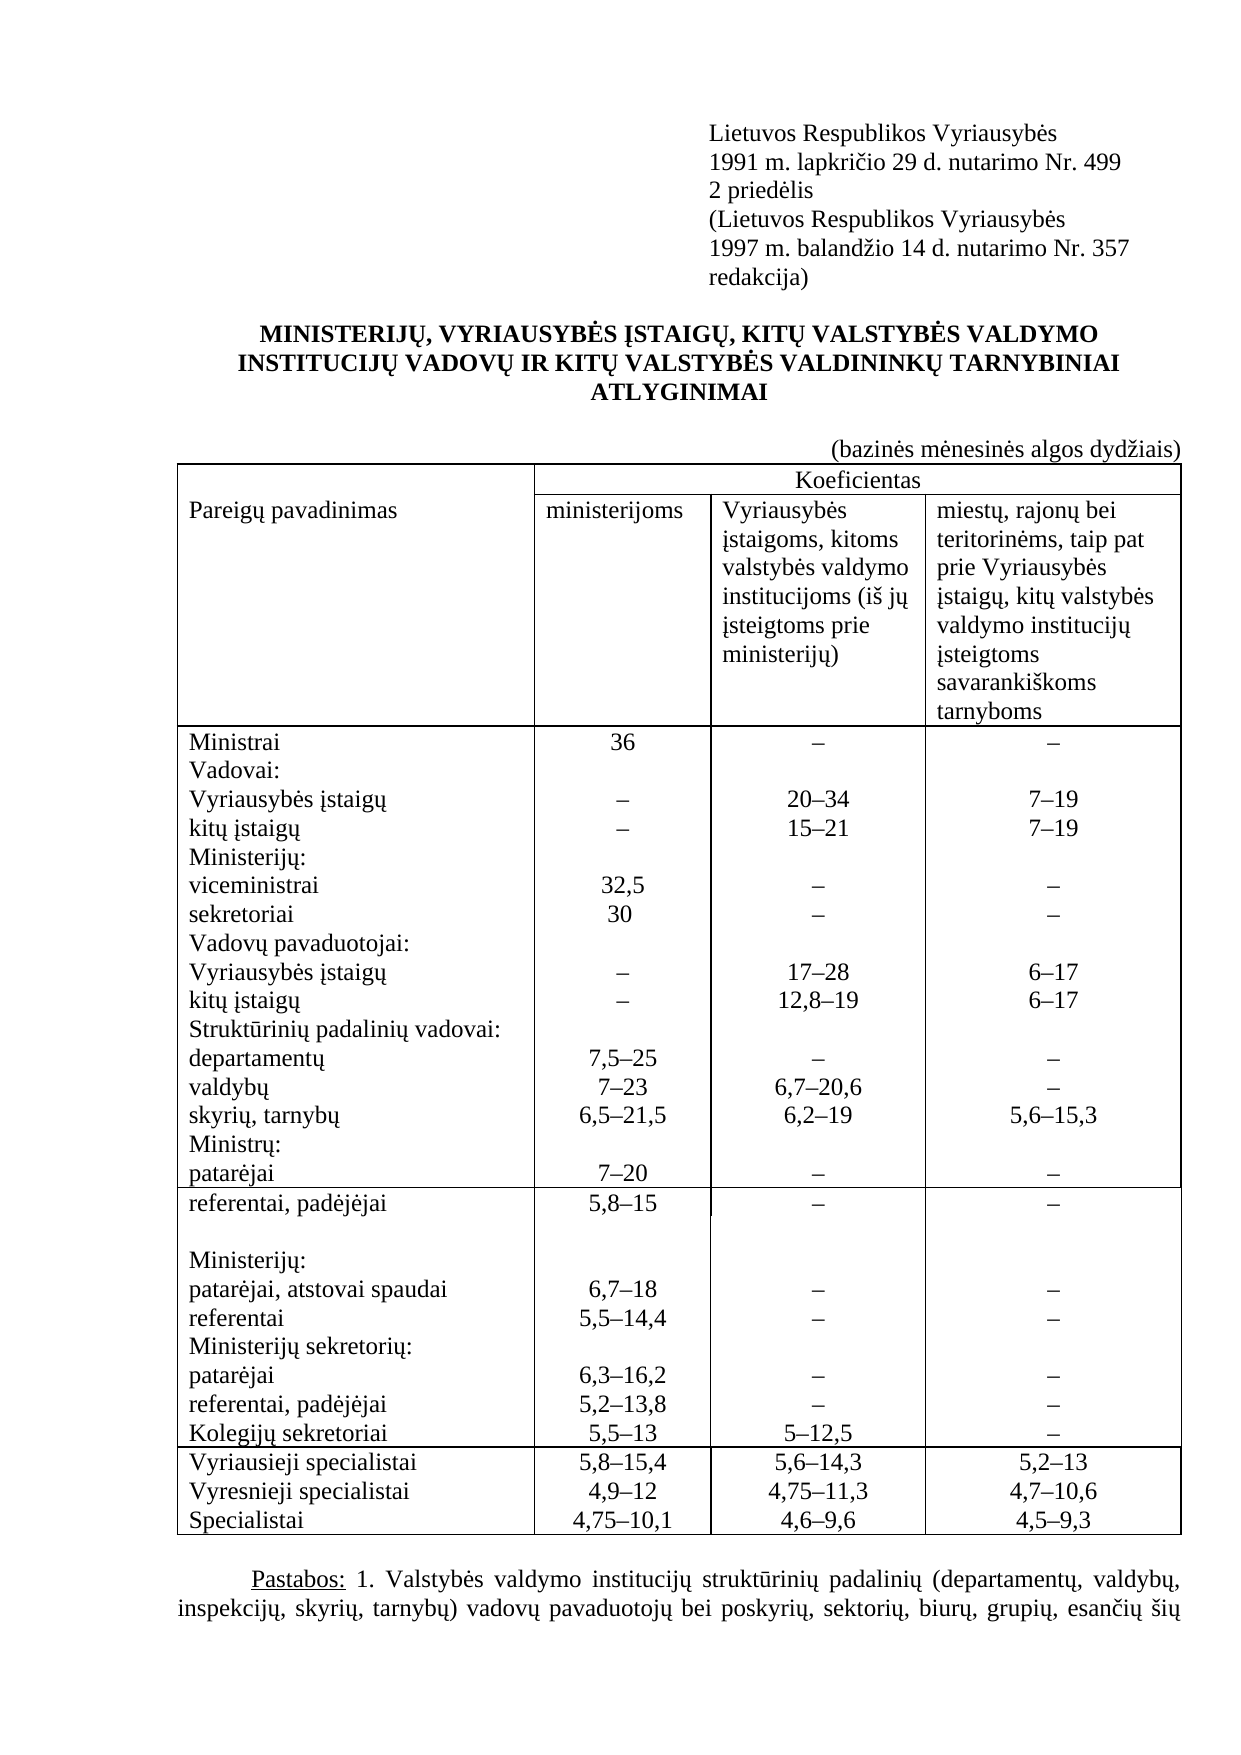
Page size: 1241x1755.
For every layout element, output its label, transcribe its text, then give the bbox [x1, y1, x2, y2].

table_cell [535, 755, 710, 784]
table_header [178, 465, 534, 493]
table_cell Vyresnieji specialistai [178, 1476, 534, 1505]
table_cell – [711, 1303, 925, 1331]
table_cell 4,75–11,3 [712, 1476, 925, 1505]
table_cell Vadovų pavaduotojai: [178, 928, 534, 957]
table_cell – [711, 1389, 925, 1418]
table_cell Vyriausybės įstaigoms, kitoms valstybės valdymo institucijoms (iš jų įsteigtoms prie ministerijų) [712, 495, 925, 725]
table_cell [926, 1216, 1181, 1245]
table_cell skyrių, tarnybų [178, 1100, 534, 1129]
table_cell Vyriausieji specialistai [178, 1448, 534, 1476]
table_cell 15–21 [712, 813, 925, 842]
table_cell [926, 842, 1180, 870]
table_cell [178, 1216, 534, 1245]
table_cell – [926, 727, 1180, 755]
table_cell [926, 1014, 1180, 1043]
text 1991 m. lapkričio 29 d. nutarimo Nr. 499 [177, 147, 1181, 176]
table_cell – [712, 727, 925, 755]
table_cell [926, 1129, 1180, 1158]
table_cell [711, 1331, 925, 1360]
table_cell 6,7–20,6 [712, 1072, 925, 1100]
text 2 priedėlis [177, 176, 1181, 204]
text 1997 m. balandžio 14 d. nutarimo Nr. 357 [177, 233, 1181, 262]
table_cell [712, 1014, 925, 1043]
table_cell 30 [535, 899, 710, 928]
table_cell 20–34 [712, 784, 925, 813]
table_cell 7–19 [926, 813, 1180, 842]
table_cell 36 [535, 727, 710, 755]
table_cell 5,8–15 [535, 1188, 710, 1216]
table_cell – [926, 1072, 1180, 1100]
table_cell 6,2–19 [712, 1100, 925, 1129]
table_cell 17–28 [712, 957, 925, 985]
table_cell – [926, 1418, 1181, 1446]
table_cell [711, 1245, 925, 1274]
table_cell referentai, padėjėjai [178, 1188, 534, 1216]
table_cell ministerijoms [535, 495, 710, 725]
table_cell [711, 1216, 925, 1245]
table_cell patarėjai, atstovai spaudai [178, 1274, 534, 1303]
table_cell – [535, 957, 710, 985]
table_cell – [711, 1274, 925, 1303]
table_cell 6–17 [926, 957, 1180, 985]
table_cell [926, 928, 1180, 957]
table_cell – [926, 1158, 1180, 1187]
table_cell miestų, rajonų bei teritorinėms, taip pat prie Vyriausybės įstaigų, kitų valstybės valdymo institucijų įsteigtoms savarankiškoms tarnyboms [926, 495, 1180, 725]
table_cell Pareigų pavadinimas [178, 494, 534, 725]
table_cell 5,6–15,3 [926, 1100, 1180, 1129]
table_cell 6–17 [926, 985, 1180, 1014]
text Lietuvos Respublikos Vyriausybės [709, 118, 1181, 147]
table_cell 6,3–16,2 [535, 1360, 710, 1389]
table_cell 5–12,5 [711, 1418, 925, 1446]
table_cell kitų įstaigų [178, 813, 534, 842]
text Ministerijų, Vyriausybės įstaigų, kitų valstybės valdymo institucijų vadovų ir kitų valstybės valdininkų tarnybiniai atlyginimai [177, 319, 1181, 406]
table_header Koeficientas [535, 465, 1180, 493]
table_cell – [535, 985, 710, 1014]
table_cell 32,5 [535, 870, 710, 899]
table_cell Struktūrinių padalinių vadovai: [178, 1014, 534, 1043]
table_cell valdybų [178, 1072, 534, 1100]
table_cell [535, 1331, 710, 1360]
table_cell 6,7–18 [535, 1274, 710, 1303]
text Pastabos: 1. Valstybės valdymo institucijų struktūrinių padalinių (departamentų, valdybų, inspekcijų, skyrių, tarnybų) vadovų pavaduotojų bei poskyrių, sektorių, biurų, grupių, esančių šių [177, 1564, 1181, 1621]
table_cell [712, 842, 925, 870]
table_cell – [712, 1188, 925, 1216]
table_cell – [926, 1389, 1181, 1418]
table_cell Kolegijų sekretoriai [178, 1418, 534, 1446]
table_cell sekretoriai [178, 899, 534, 928]
table_cell Ministerijų sekretorių: [178, 1331, 534, 1360]
table_cell – [712, 1158, 925, 1187]
table_cell 5,5–14,4 [535, 1303, 710, 1331]
table_cell – [926, 1274, 1181, 1303]
text (bazinės mėnesinės algos dydžiais) [177, 434, 1181, 463]
table_cell 4,75–10,1 [535, 1505, 710, 1534]
table_cell referentai [178, 1303, 534, 1331]
table_cell – [926, 1303, 1181, 1331]
table_cell [926, 1331, 1181, 1360]
table_cell Ministrai [178, 727, 534, 755]
table_cell 7–19 [926, 784, 1180, 813]
table_cell – [926, 1043, 1180, 1072]
table_cell Ministerijų: [178, 1245, 534, 1274]
table_cell – [535, 813, 710, 842]
table_cell [535, 1129, 710, 1158]
table_cell [535, 928, 710, 957]
table_cell [712, 1129, 925, 1158]
table_cell 5,2–13,8 [535, 1389, 710, 1418]
table_cell 6,5–21,5 [535, 1100, 710, 1129]
table_cell – [712, 899, 925, 928]
table_cell 5,8–15,4 [535, 1448, 710, 1476]
table_cell 4,5–9,3 [926, 1505, 1180, 1534]
table_cell [535, 842, 710, 870]
table_cell Vyriausybės įstaigų [178, 957, 534, 985]
table_cell 7–23 [535, 1072, 710, 1100]
table_cell – [711, 1360, 925, 1389]
table_cell [535, 1014, 710, 1043]
table_cell Ministerijų: [178, 842, 534, 870]
table_cell 5,2–13 [926, 1448, 1180, 1476]
table_cell – [926, 1188, 1181, 1216]
text (Lietuvos Respublikos Vyriausybės [177, 204, 1181, 233]
table_cell Specialistai [178, 1505, 534, 1534]
table_cell kitų įstaigų [178, 985, 534, 1014]
table_cell 12,8–19 [712, 985, 925, 1014]
table_cell – [926, 870, 1180, 899]
text redakcija) [177, 262, 1181, 291]
table_cell 4,6–9,6 [712, 1505, 925, 1534]
table_cell [535, 1245, 710, 1274]
table_cell – [712, 1043, 925, 1072]
table_cell 7,5–25 [535, 1043, 710, 1072]
table_cell Vadovai: [178, 755, 534, 784]
table_cell viceministrai [178, 870, 534, 899]
table_cell Vyriausybės įstaigų [178, 784, 534, 813]
table_cell 7–20 [535, 1158, 710, 1187]
table_cell 5,5–13 [535, 1418, 710, 1446]
table_cell [926, 755, 1180, 784]
table_cell patarėjai [178, 1158, 534, 1187]
table_cell Ministrų: [178, 1129, 534, 1158]
table_cell – [535, 784, 710, 813]
table_cell 4,7–10,6 [926, 1476, 1180, 1505]
table_cell – [926, 1360, 1181, 1389]
table_cell – [926, 899, 1180, 928]
table_cell departamentų [178, 1043, 534, 1072]
table_cell 5,6–14,3 [712, 1448, 925, 1476]
table_cell 4,9–12 [535, 1476, 710, 1505]
table_cell referentai, padėjėjai [178, 1389, 534, 1418]
table_cell [535, 1216, 710, 1245]
table_cell – [712, 870, 925, 899]
table_cell [926, 1245, 1181, 1274]
table_cell [712, 928, 925, 957]
table_cell patarėjai [178, 1360, 534, 1389]
table_cell [712, 755, 925, 784]
